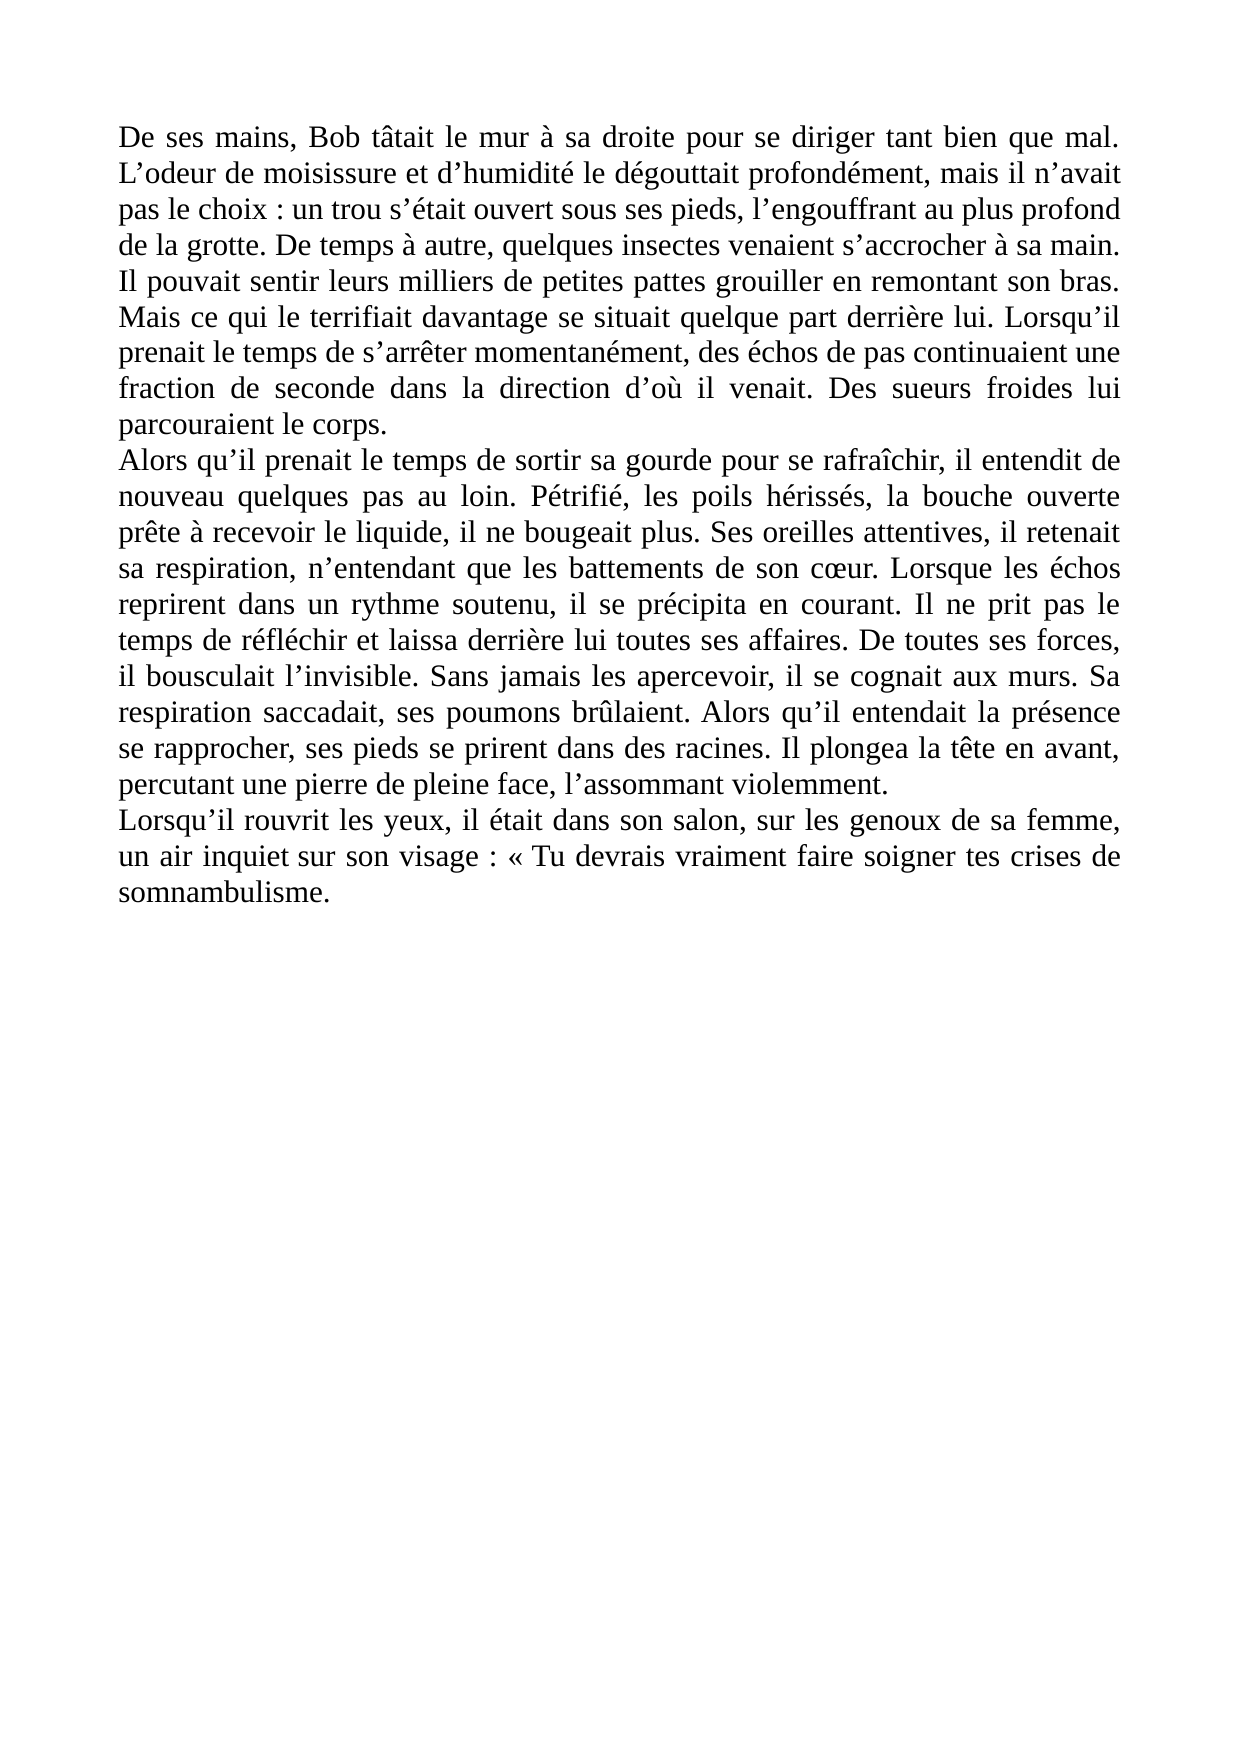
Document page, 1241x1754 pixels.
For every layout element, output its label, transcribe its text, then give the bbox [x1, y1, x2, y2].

text Alors qu’il prenait le temps de sortir sa gourde pour se rafraîchir, il entendit de nouveau quelques pas au loin. Pétrifié, les poils hérissés, la bouche ouverte prête à recevoir le liquide, il ne bougeait plus. Ses oreilles attentives, il retenait sa respiration, n’entendant que les battements de son cœur. Lorsque les échos reprirent dans un rythme soutenu, il se précipita en courant. Il ne prit pas le temps de réfléchir et laissa derrière lui toutes ses affaires. De toutes ses forces, il bousculait l’invisible. Sans jamais les apercevoir, il se cognait aux murs. Sa respiration saccadait, ses poumons brûlaient. Alors qu’il entendait la présence se rapprocher, ses pieds se prirent dans des racines. Il plongea la tête en avant, percutant une pierre de pleine face, l’assommant violemment. [118, 442, 1122, 801]
text Lorsqu’il rouvrit les yeux, il était dans son salon, sur les genoux de sa femme, un air inquiet sur son visage : « Tu devrais vraiment faire soigner tes crises de somnambulisme. [118, 801, 1122, 909]
text De ses mains, Bob tâtait le mur à sa droite pour se diriger tant bien que mal. L’odeur de moisissure et d’humidité le dégouttait profondément, mais il n’avait pas le choix : un trou s’était ouvert sous ses pieds, l’engouffrant au plus profond de la grotte. De temps à autre, quelques insectes venaient s’accrocher à sa main. Il pouvait sentir leurs milliers de petites pattes grouiller en remontant son bras. Mais ce qui le terrifiait davantage se situait quelque part derrière lui. Lorsqu’il prenait le temps de s’arrêter momentanément, des échos de pas continuaient une fraction de seconde dans la direction d’où il venait. Des sueurs froides lui parcouraient le corps. [118, 118, 1122, 442]
